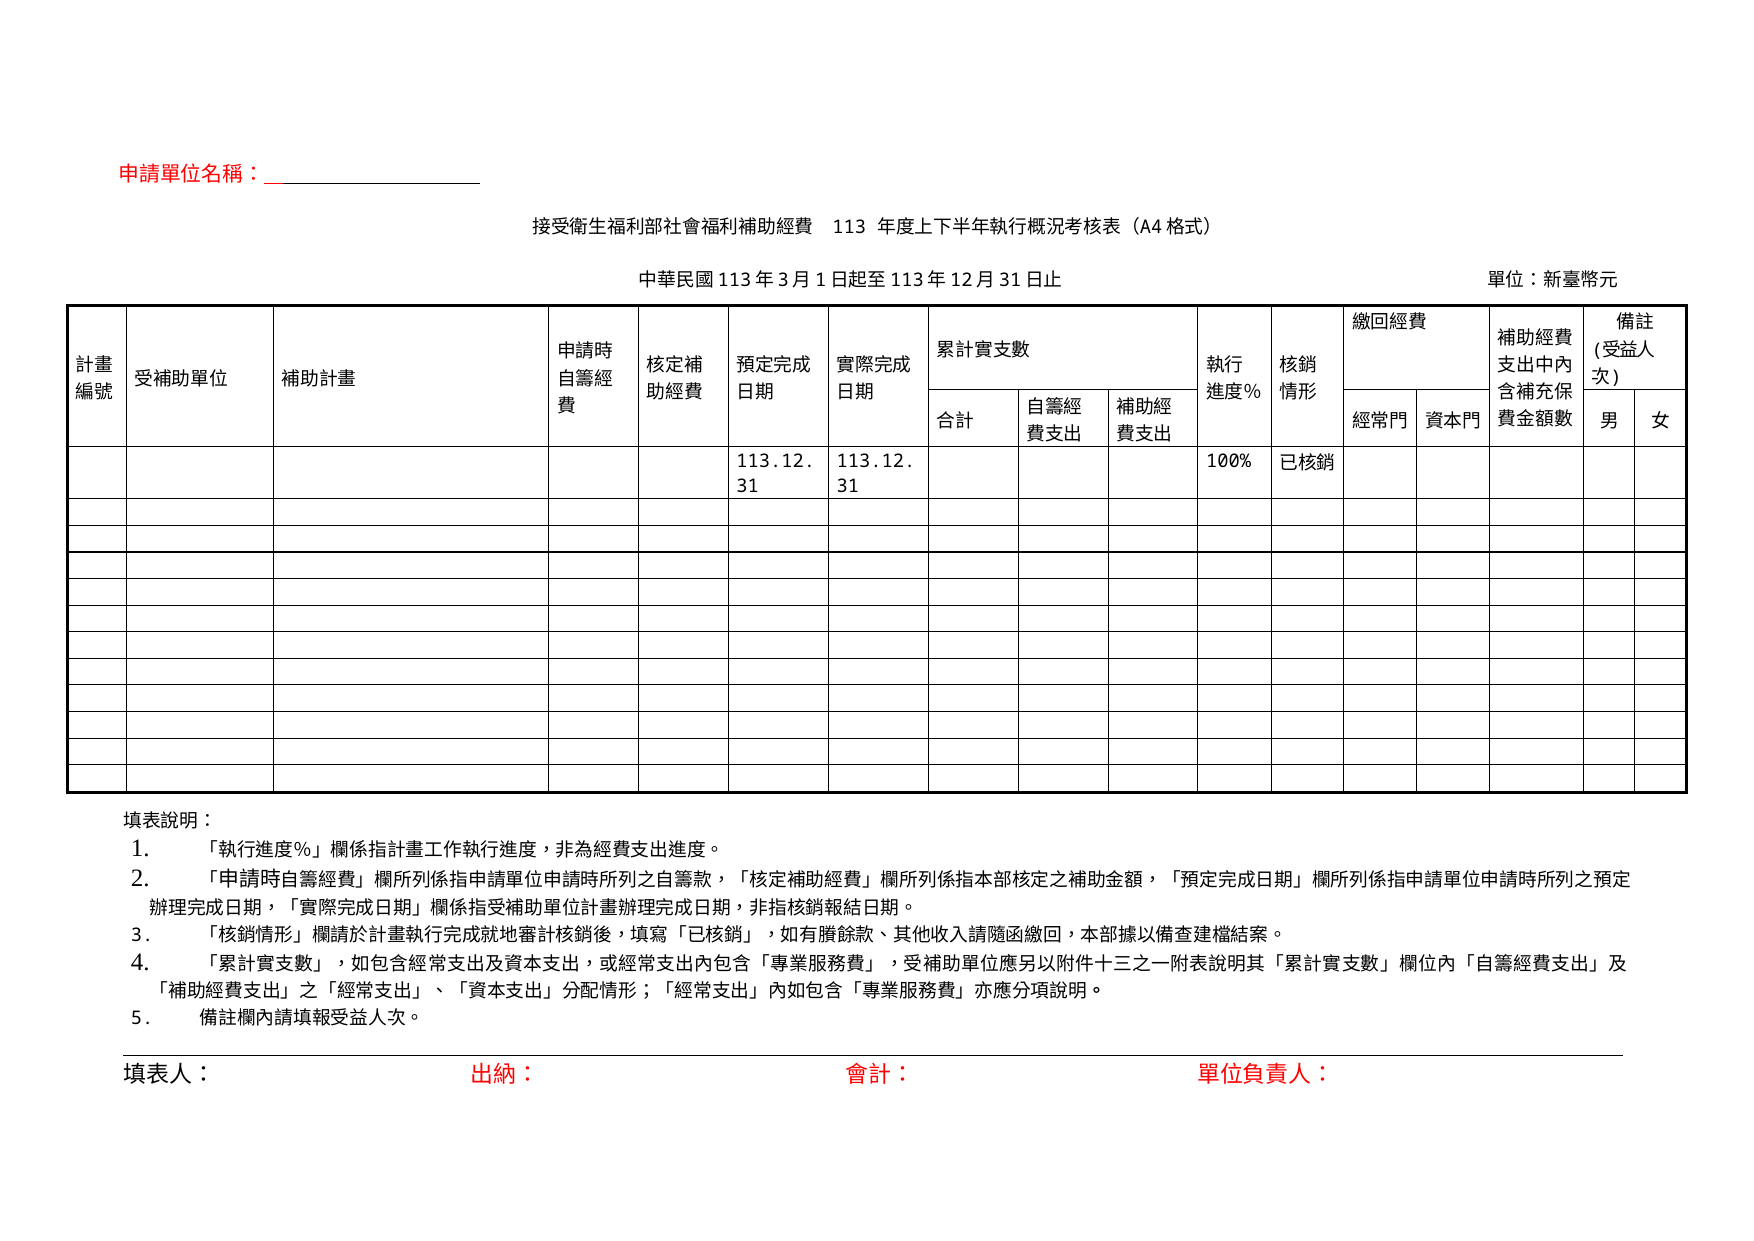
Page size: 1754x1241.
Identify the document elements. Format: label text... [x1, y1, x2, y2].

table_cell [549, 499, 638, 525]
table_header 累計實支數 [929, 307, 1197, 389]
table_cell [1635, 526, 1685, 551]
table_cell [1198, 659, 1271, 684]
table_cell [274, 526, 548, 551]
table_cell [639, 659, 728, 684]
table_cell [127, 659, 273, 684]
table_cell [729, 659, 828, 684]
table_cell [1019, 606, 1108, 631]
table_cell [1584, 765, 1634, 791]
table_header 核定補助經費 [639, 307, 728, 446]
table_cell [1109, 526, 1197, 551]
table_cell [1417, 606, 1489, 631]
table_cell [1584, 659, 1634, 684]
table_cell [729, 739, 828, 764]
table_cell [1109, 553, 1197, 578]
table_cell [1109, 765, 1197, 791]
table_cell [1272, 579, 1343, 604]
table_cell [274, 553, 548, 578]
table_cell [829, 765, 928, 791]
table_cell [1584, 606, 1634, 631]
table_cell [1198, 739, 1271, 764]
table_cell [1344, 765, 1416, 791]
table_cell [69, 739, 126, 764]
table_cell [929, 685, 1018, 711]
table_cell [729, 712, 828, 737]
table_cell [1272, 606, 1343, 631]
table_cell [929, 579, 1018, 604]
table_cell [729, 526, 828, 551]
table_cell [1584, 526, 1634, 551]
table_cell [127, 526, 273, 551]
table_cell 100% [1198, 447, 1271, 498]
table_cell [1198, 579, 1271, 604]
table_cell [274, 685, 548, 711]
table_cell [1109, 739, 1197, 764]
table_cell [549, 579, 638, 604]
table_cell [729, 579, 828, 604]
table_cell [1109, 659, 1197, 684]
table_cell [1584, 632, 1634, 658]
table_cell [929, 553, 1018, 578]
table_cell [69, 712, 126, 737]
table_cell [929, 499, 1018, 525]
table_cell [929, 606, 1018, 631]
table_cell [1635, 659, 1685, 684]
table_header 受補助單位 [127, 307, 273, 446]
table_cell [69, 526, 126, 551]
table_cell [829, 553, 928, 578]
table_cell [1584, 685, 1634, 711]
table_cell [1635, 685, 1685, 711]
table_cell [829, 712, 928, 737]
text 申請單位名稱： [118, 157, 1631, 187]
table_header 補助經費 支出中內 含補充保 費金額數 [1490, 307, 1583, 446]
table_cell [929, 712, 1018, 737]
table_cell 113.12.31 [829, 447, 928, 498]
table_cell [929, 739, 1018, 764]
table_cell 113.12.31 [729, 447, 828, 498]
table_cell [929, 765, 1018, 791]
table_cell [1417, 632, 1489, 658]
table_cell [1635, 606, 1685, 631]
table_cell [1417, 685, 1489, 711]
table_cell [1344, 659, 1416, 684]
table_cell [929, 447, 1018, 498]
table_cell [1490, 659, 1583, 684]
table_cell [1584, 499, 1634, 525]
list 「累計實支數」，如包含經常支出及資本支出，或經常支出內包含「專業服務費」，受補助單位應另以附件十三之一附表說明其「累計實支數」欄位內「自籌經費支出」及「補助經費支出」之「經常支出」、「資本支出」分配情形；「經常支出」內如包含「專業服務費」亦應分項說明。 [131, 947, 1631, 1003]
table_cell [829, 685, 928, 711]
table_header 計畫編號 [69, 307, 126, 446]
table_cell [1417, 553, 1489, 578]
table_cell [274, 765, 548, 791]
table_cell [274, 499, 548, 525]
table_cell [729, 606, 828, 631]
table_cell [274, 739, 548, 764]
table_cell [1635, 447, 1685, 498]
table_cell [1272, 765, 1343, 791]
table_cell [549, 526, 638, 551]
table_cell [1019, 712, 1108, 737]
table_cell [1109, 685, 1197, 711]
table_cell [829, 659, 928, 684]
table_header 核銷 情形 [1272, 307, 1343, 446]
table_cell [1109, 606, 1197, 631]
table_cell [1635, 499, 1685, 525]
table_cell [1344, 712, 1416, 737]
table_cell [69, 685, 126, 711]
table_cell [1198, 765, 1271, 791]
table_cell [69, 579, 126, 604]
table_cell [1344, 579, 1416, 604]
table_cell [1198, 526, 1271, 551]
table_cell [127, 765, 273, 791]
table_cell [639, 499, 728, 525]
table_cell [1109, 447, 1197, 498]
table_cell [1019, 765, 1108, 791]
table_cell [1019, 579, 1108, 604]
list 「核銷情形」欄請於計畫執行完成就地審計核銷後，填寫「已核銷」，如有賸餘款、其他收入請隨函繳回，本部據以備查建檔結案。 [131, 919, 1631, 947]
table_cell 已核銷 [1272, 447, 1343, 498]
table_cell [1635, 739, 1685, 764]
table_cell [829, 526, 928, 551]
table_cell [1198, 606, 1271, 631]
table_cell [1344, 606, 1416, 631]
table_cell [1490, 447, 1583, 498]
table_cell [1019, 659, 1108, 684]
table_cell [829, 632, 928, 658]
table_cell [1584, 739, 1634, 764]
table_cell [1490, 712, 1583, 737]
table_cell [639, 712, 728, 737]
table_cell [1417, 765, 1489, 791]
text 接受衛生福利部社會福利補助經費 113 年度上下半年執行概況考核表（A4格式） [123, 212, 1631, 239]
table_cell [1490, 739, 1583, 764]
table_cell [127, 499, 273, 525]
table_cell [549, 765, 638, 791]
table_cell [1344, 447, 1416, 498]
table_cell [127, 553, 273, 578]
table_cell [549, 447, 638, 498]
table_cell [1490, 632, 1583, 658]
table_cell [729, 632, 828, 658]
table_cell [1019, 447, 1108, 498]
table_cell [1344, 499, 1416, 525]
list 備註欄內請填報受益人次。 [131, 1003, 1631, 1030]
table_cell [549, 712, 638, 737]
table_header 執行 進度％ [1198, 307, 1271, 446]
table_cell [1109, 499, 1197, 525]
table_header 預定完成日期 [729, 307, 828, 446]
table_cell [639, 632, 728, 658]
table_cell [1584, 712, 1634, 737]
table_cell [1417, 739, 1489, 764]
table_cell [1344, 632, 1416, 658]
table_cell [127, 579, 273, 604]
table_cell [1635, 579, 1685, 604]
table_cell [1198, 553, 1271, 578]
table_cell [1635, 632, 1685, 658]
text 中華民國113年3月1日起至113年12月31日止 單位：新臺幣元 [123, 264, 1631, 292]
table_cell [549, 632, 638, 658]
table_cell [1019, 526, 1108, 551]
table_cell [69, 632, 126, 658]
table_cell [127, 712, 273, 737]
table_cell [69, 659, 126, 684]
table_cell [69, 606, 126, 631]
table_cell [729, 553, 828, 578]
table_cell [1198, 499, 1271, 525]
table_cell [1019, 739, 1108, 764]
table_cell [729, 685, 828, 711]
table_cell [1490, 499, 1583, 525]
table_cell [639, 447, 728, 498]
table_cell [1635, 712, 1685, 737]
table_cell [274, 579, 548, 604]
table_cell [1490, 685, 1583, 711]
table_cell [1490, 526, 1583, 551]
table_cell [1272, 712, 1343, 737]
list 「申請時自籌經費」欄所列係指申請單位申請時所列之自籌款，「核定補助經費」欄所列係指本部核定之補助金額，「預定完成日期」欄所列係指申請單位申請時所列之預定辦理完成日期，「實際完成日期」欄係指受補助單位計畫辦理完成日期，非指核銷報結日期。 [131, 862, 1631, 919]
table_cell [1198, 685, 1271, 711]
table_cell [549, 739, 638, 764]
table_cell [1344, 553, 1416, 578]
table_cell [1417, 526, 1489, 551]
table_cell [549, 553, 638, 578]
table_cell [69, 553, 126, 578]
table_cell [1417, 712, 1489, 737]
table_cell [1417, 447, 1489, 498]
table_cell [1272, 553, 1343, 578]
table_cell [549, 685, 638, 711]
table_cell [1272, 685, 1343, 711]
table_cell [1272, 526, 1343, 551]
table_cell [929, 659, 1018, 684]
table_header 備註 (受益人次) [1584, 307, 1685, 389]
table_cell [729, 765, 828, 791]
table_cell [1635, 765, 1685, 791]
table_cell [69, 765, 126, 791]
table_cell [1490, 553, 1583, 578]
table_cell [1019, 685, 1108, 711]
table_cell [1272, 659, 1343, 684]
table_cell [1417, 659, 1489, 684]
table_cell 男 [1584, 390, 1634, 446]
table_cell [1344, 526, 1416, 551]
table_cell [127, 685, 273, 711]
table_cell 合計 [929, 390, 1018, 446]
table_cell [729, 499, 828, 525]
table_cell [639, 606, 728, 631]
table_cell [127, 739, 273, 764]
table_cell [1344, 739, 1416, 764]
table_cell [929, 632, 1018, 658]
table_cell [829, 579, 928, 604]
table_cell [1109, 579, 1197, 604]
table_cell [1272, 739, 1343, 764]
table_header 實際完成日期 [829, 307, 928, 446]
table_cell [829, 606, 928, 631]
table_header 繳回經費 [1344, 307, 1489, 389]
table_cell [1635, 553, 1685, 578]
table_cell [639, 765, 728, 791]
table_cell [929, 526, 1018, 551]
table_cell [1584, 447, 1634, 498]
table_cell [1272, 632, 1343, 658]
table_cell 資本門 [1417, 390, 1489, 446]
table_cell [1584, 553, 1634, 578]
table_cell 經常門 [1344, 390, 1416, 446]
table_cell [1417, 579, 1489, 604]
table_cell [1109, 712, 1197, 737]
table_cell [1019, 553, 1108, 578]
table_cell [1417, 499, 1489, 525]
table_cell [1490, 765, 1583, 791]
table_cell [639, 685, 728, 711]
table_cell [549, 659, 638, 684]
table_cell [127, 632, 273, 658]
table_cell [274, 712, 548, 737]
table_cell [1198, 632, 1271, 658]
table_cell [1109, 632, 1197, 658]
table_cell [1490, 606, 1583, 631]
table_cell 自籌經費支出 [1019, 390, 1108, 446]
table_header 補助計畫 [274, 307, 548, 446]
table_cell [274, 632, 548, 658]
table_cell [1344, 685, 1416, 711]
text 填表人： 出納： 會計： 單位負責人： [123, 1059, 1631, 1088]
text 填表說明： [123, 806, 1631, 833]
table_cell [274, 447, 548, 498]
table_cell [639, 553, 728, 578]
table_cell [1490, 579, 1583, 604]
table_cell [639, 526, 728, 551]
table_cell [1198, 712, 1271, 737]
table_cell [829, 499, 928, 525]
table_cell 補助經費支出 [1109, 390, 1197, 446]
table_cell [1272, 499, 1343, 525]
list 「執行進度％」欄係指計畫工作執行進度，非為經費支出進度。 [131, 833, 1631, 862]
table_cell [639, 739, 728, 764]
table_cell [69, 447, 126, 498]
table_cell [1584, 579, 1634, 604]
table_cell [274, 606, 548, 631]
table_cell [639, 579, 728, 604]
table_cell 女 [1635, 390, 1685, 446]
table_cell [549, 606, 638, 631]
table_cell [274, 659, 548, 684]
table_cell [829, 739, 928, 764]
table_cell [127, 606, 273, 631]
table_cell [1019, 632, 1108, 658]
table_cell [127, 447, 273, 498]
table_cell [69, 499, 126, 525]
table_cell [1019, 499, 1108, 525]
table_header 申請時 自籌經費 [549, 307, 638, 446]
